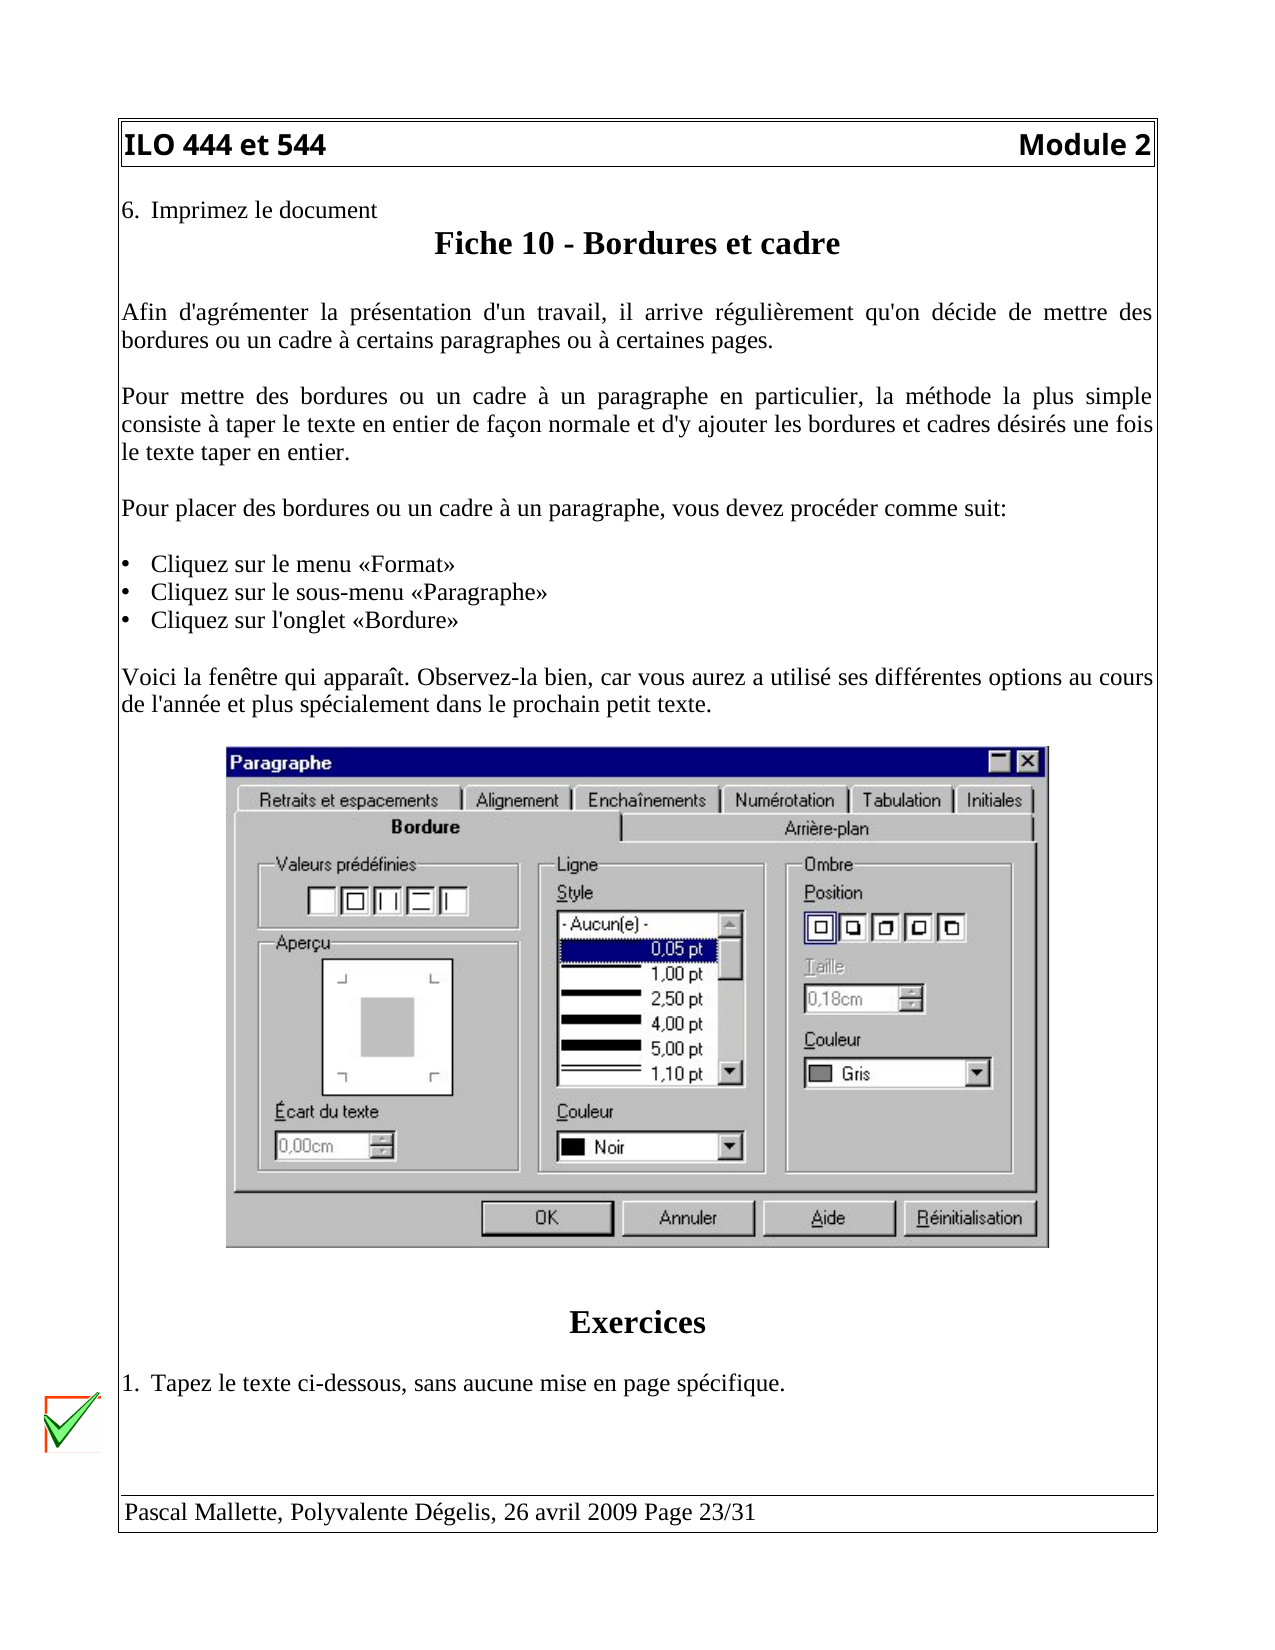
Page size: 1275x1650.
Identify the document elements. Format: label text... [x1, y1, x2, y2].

list Imprimez le document [121, 196, 1154, 224]
text Pour placer des bordures ou un cadre à un paragraphe, vous devez procéder comme suit: [121, 494, 1154, 522]
text Voici la fenêtre qui apparaît. Observez-la bien, car vous aurez a utilisé ses différentes options au cours de l'année et plus spécialement dans le prochain petit texte. [121, 662, 1154, 718]
list Tapez le texte ci-dessous, sans aucune mise en page spécifique. [121, 1369, 1154, 1397]
text Exercices [121, 1304, 1154, 1341]
list Cliquez sur l'onglet «Bordure» [121, 606, 1154, 634]
text Fiche 10 - Bordures et cadre [121, 224, 1154, 261]
picture [225, 746, 1050, 1248]
text Pour mettre des bordures ou un cadre à un paragraphe en particulier, la méthode la plus simple consiste à taper le texte en entier de façon normale et d'y ajouter les bordures et cadres désirés une fois le texte taper en entier. [121, 382, 1154, 466]
list Cliquez sur le menu «Format» [121, 550, 1154, 578]
list Cliquez sur le sous-menu «Paragraphe» [121, 578, 1154, 606]
text Afin d'agrémenter la présentation d'un travail, il arrive régulièrement qu'on décide de mettre des bordures ou un cadre à certains paragraphes ou à certaines pages. [121, 298, 1154, 354]
